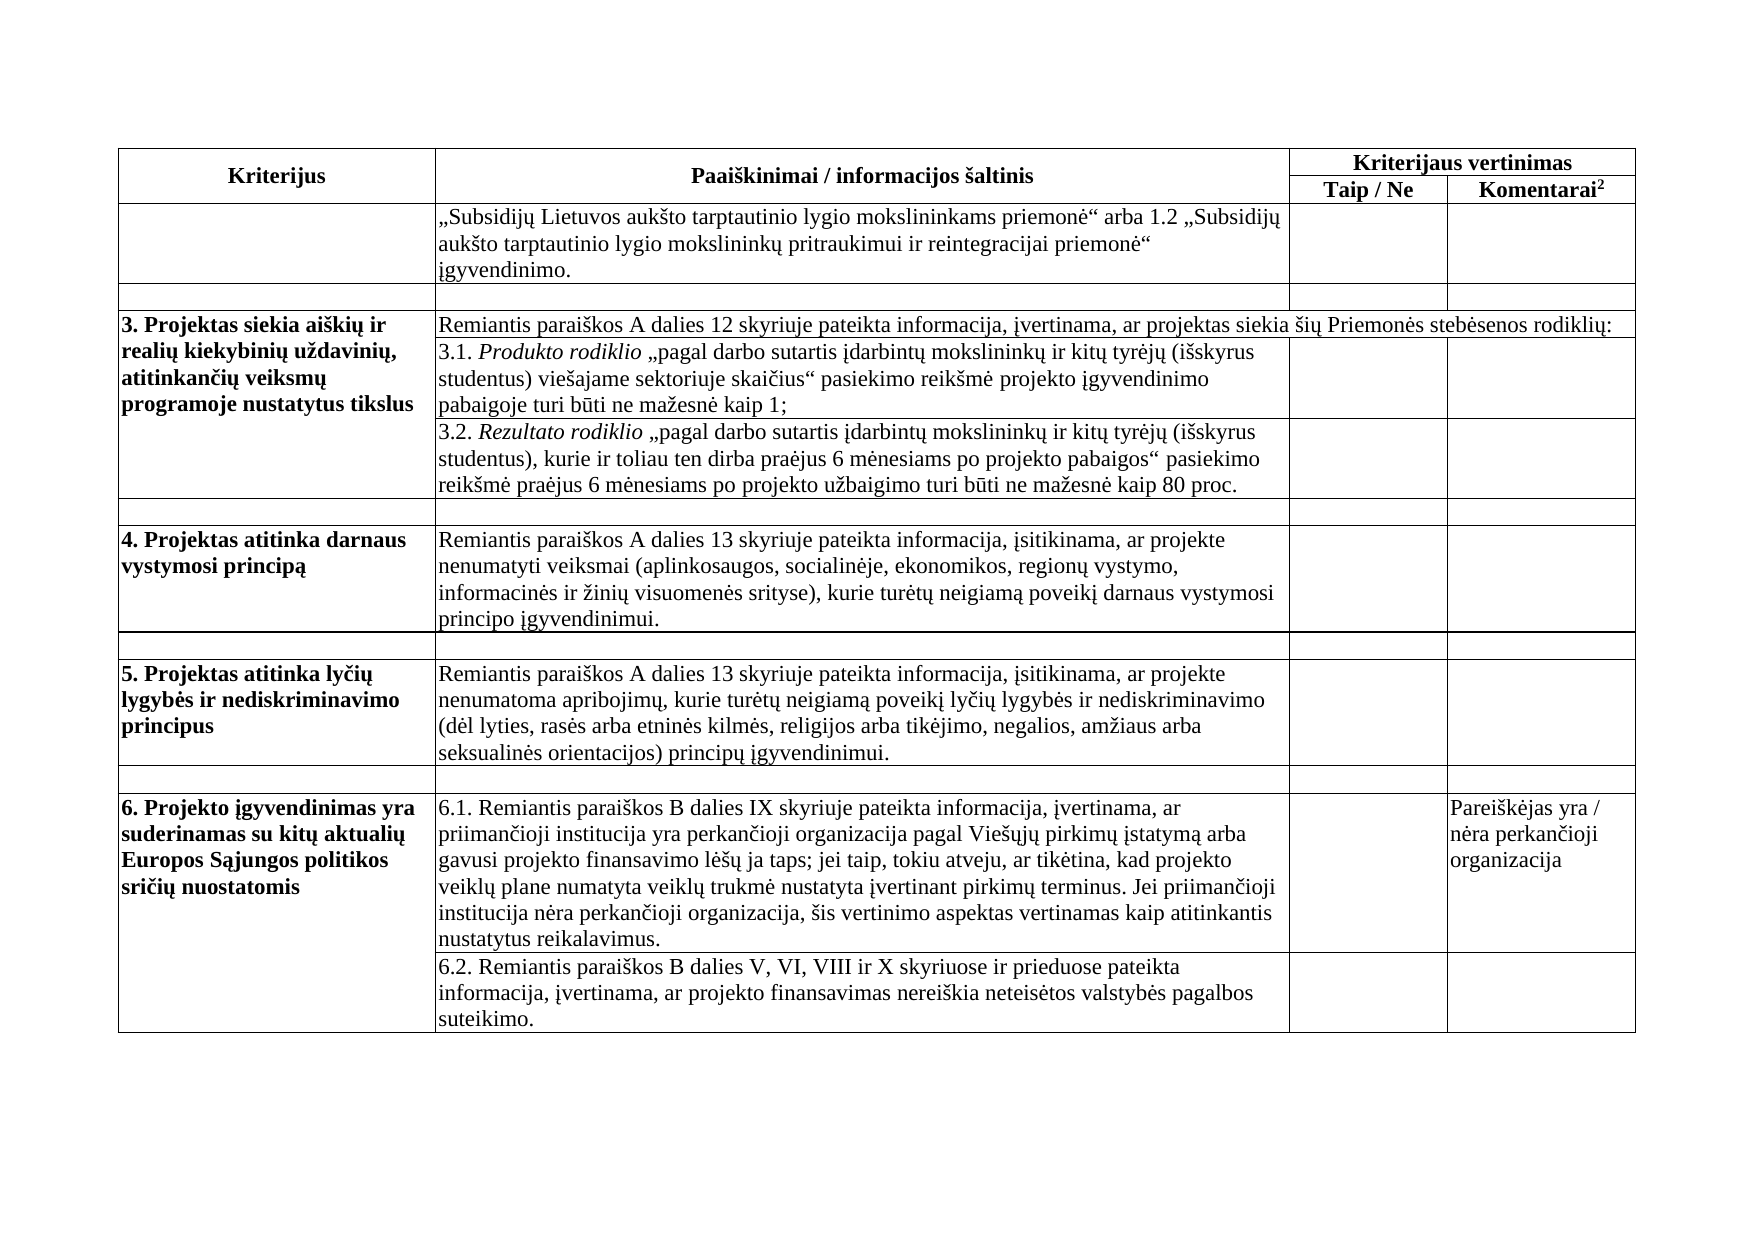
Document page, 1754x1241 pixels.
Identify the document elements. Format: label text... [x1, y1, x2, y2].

table_cell [436, 766, 1289, 793]
table_cell [436, 499, 1289, 525]
table_cell 3.1. Produkto rodiklio „pagal darbo sutartis įdarbintų mokslininkų ir kitų tyrėjų (išskyrus studentus) viešajame sektoriuje skaičius“ pasiekimo reikšmė projekto įgyvendinimo pabaigoje turi būti ne mažesnė kaip 1; [436, 338, 1289, 417]
table_cell [1448, 338, 1635, 417]
table_cell [1448, 633, 1635, 659]
table_cell [1448, 419, 1635, 497]
table_cell [1448, 953, 1635, 1032]
table_cell [119, 499, 435, 525]
table_cell Komentarai2 [1448, 176, 1635, 202]
table_cell Remiantis paraiškos A dalies 13 skyriuje pateikta informacija, įsitikinama, ar projekte nenumatyti veiksmai (aplinkosaugos, socialinėje, ekonomikos, regionų vystymo, informacinės ir žinių visuomenės srityse), kurie turėtų neigiamą poveikį darnaus vystymosi principo įgyvendinimui. [436, 526, 1289, 631]
table_header Kriterijaus vertinimas [1290, 149, 1635, 175]
table_cell [1290, 499, 1447, 525]
table_cell 6.1. Remiantis paraiškos B dalies IX skyriuje pateikta informacija, įvertinama, ar priimančioji institucija yra perkančioji organizacija pagal Viešųjų pirkimų įstatymą arba gavusi projekto finansavimo lėšų ja taps; jei taip, tokiu atveju, ar tikėtina, kad projekto veiklų plane numatyta veiklų trukmė nustatyta įvertinant pirkimų terminus. Jei priimančioji institucija nėra perkančioji organizacija, šis vertinimo aspektas vertinamas kaip atitinkantis nustatytus reikalavimus. [436, 794, 1289, 952]
table_cell [119, 284, 435, 310]
table_cell [1290, 338, 1447, 417]
table_cell Taip / Ne [1290, 176, 1447, 202]
table_cell 3. Projektas siekia aiškių ir realių kiekybinių uždavinių, atitinkančių veiksmų programoje nustatytus tikslus [119, 311, 435, 497]
table_cell [1448, 660, 1635, 765]
table_cell Pareiškėjas yra / nėra perkančioji organizacija [1448, 794, 1635, 952]
table_cell 6. Projekto įgyvendinimas yra suderinamas su kitų aktualių Europos Sąjungos politikos sričių nuostatomis [119, 794, 435, 1032]
table_cell Remiantis paraiškos A dalies 12 skyriuje pateikta informacija, įvertinama, ar projektas siekia šių Priemonės stebėsenos rodiklių: [436, 311, 1635, 337]
table_cell „Subsidijų Lietuvos aukšto tarptautinio lygio mokslininkams priemonė“ arba 1.2 „Subsidijų aukšto tarptautinio lygio mokslininkų pritraukimui ir reintegracijai priemonė“ įgyvendinimo. [436, 204, 1289, 282]
table_cell [1290, 766, 1447, 793]
table_cell 4. Projektas atitinka darnaus vystymosi principą [119, 526, 435, 631]
table_cell [1448, 526, 1635, 631]
table_cell [1448, 204, 1635, 282]
table_cell [1448, 284, 1635, 310]
table_cell [1290, 204, 1447, 282]
table_cell [1290, 526, 1447, 631]
table_cell [1290, 284, 1447, 310]
table_cell [1290, 419, 1447, 497]
table_cell [119, 766, 435, 793]
table_cell [1290, 660, 1447, 765]
table_cell Remiantis paraiškos A dalies 13 skyriuje pateikta informacija, įsitikinama, ar projekte nenumatoma apribojimų, kurie turėtų neigiamą poveikį lyčių lygybės ir nediskriminavimo (dėl lyties, rasės arba etninės kilmės, religijos arba tikėjimo, negalios, amžiaus arba seksualinės orientacijos) principų įgyvendinimui. [436, 660, 1289, 765]
table_cell 6.2. Remiantis paraiškos B dalies V, VI, VIII ir X skyriuose ir prieduose pateikta informacija, įvertinama, ar projekto finansavimas nereiškia neteisėtos valstybės pagalbos suteikimo. [436, 953, 1289, 1032]
table_cell [1290, 953, 1447, 1032]
table_header Paaiškinimai / informacijos šaltinis [436, 149, 1289, 202]
table_cell [436, 284, 1289, 310]
table_header Kriterijus [119, 149, 435, 202]
table_cell [119, 204, 435, 282]
table_cell [1448, 766, 1635, 793]
table_cell [436, 633, 1289, 659]
table_cell [1290, 633, 1447, 659]
table_cell [1448, 499, 1635, 525]
table_cell 5. Projektas atitinka lyčių lygybės ir nediskriminavimo principus [119, 660, 435, 765]
table_cell [1290, 794, 1447, 952]
table_cell [119, 633, 435, 659]
table_cell 3.2. Rezultato rodiklio „pagal darbo sutartis įdarbintų mokslininkų ir kitų tyrėjų (išskyrus studentus), kurie ir toliau ten dirba praėjus 6 mėnesiams po projekto pabaigos“ pasiekimo reikšmė praėjus 6 mėnesiams po projekto užbaigimo turi būti ne mažesnė kaip 80 proc. [436, 419, 1289, 497]
